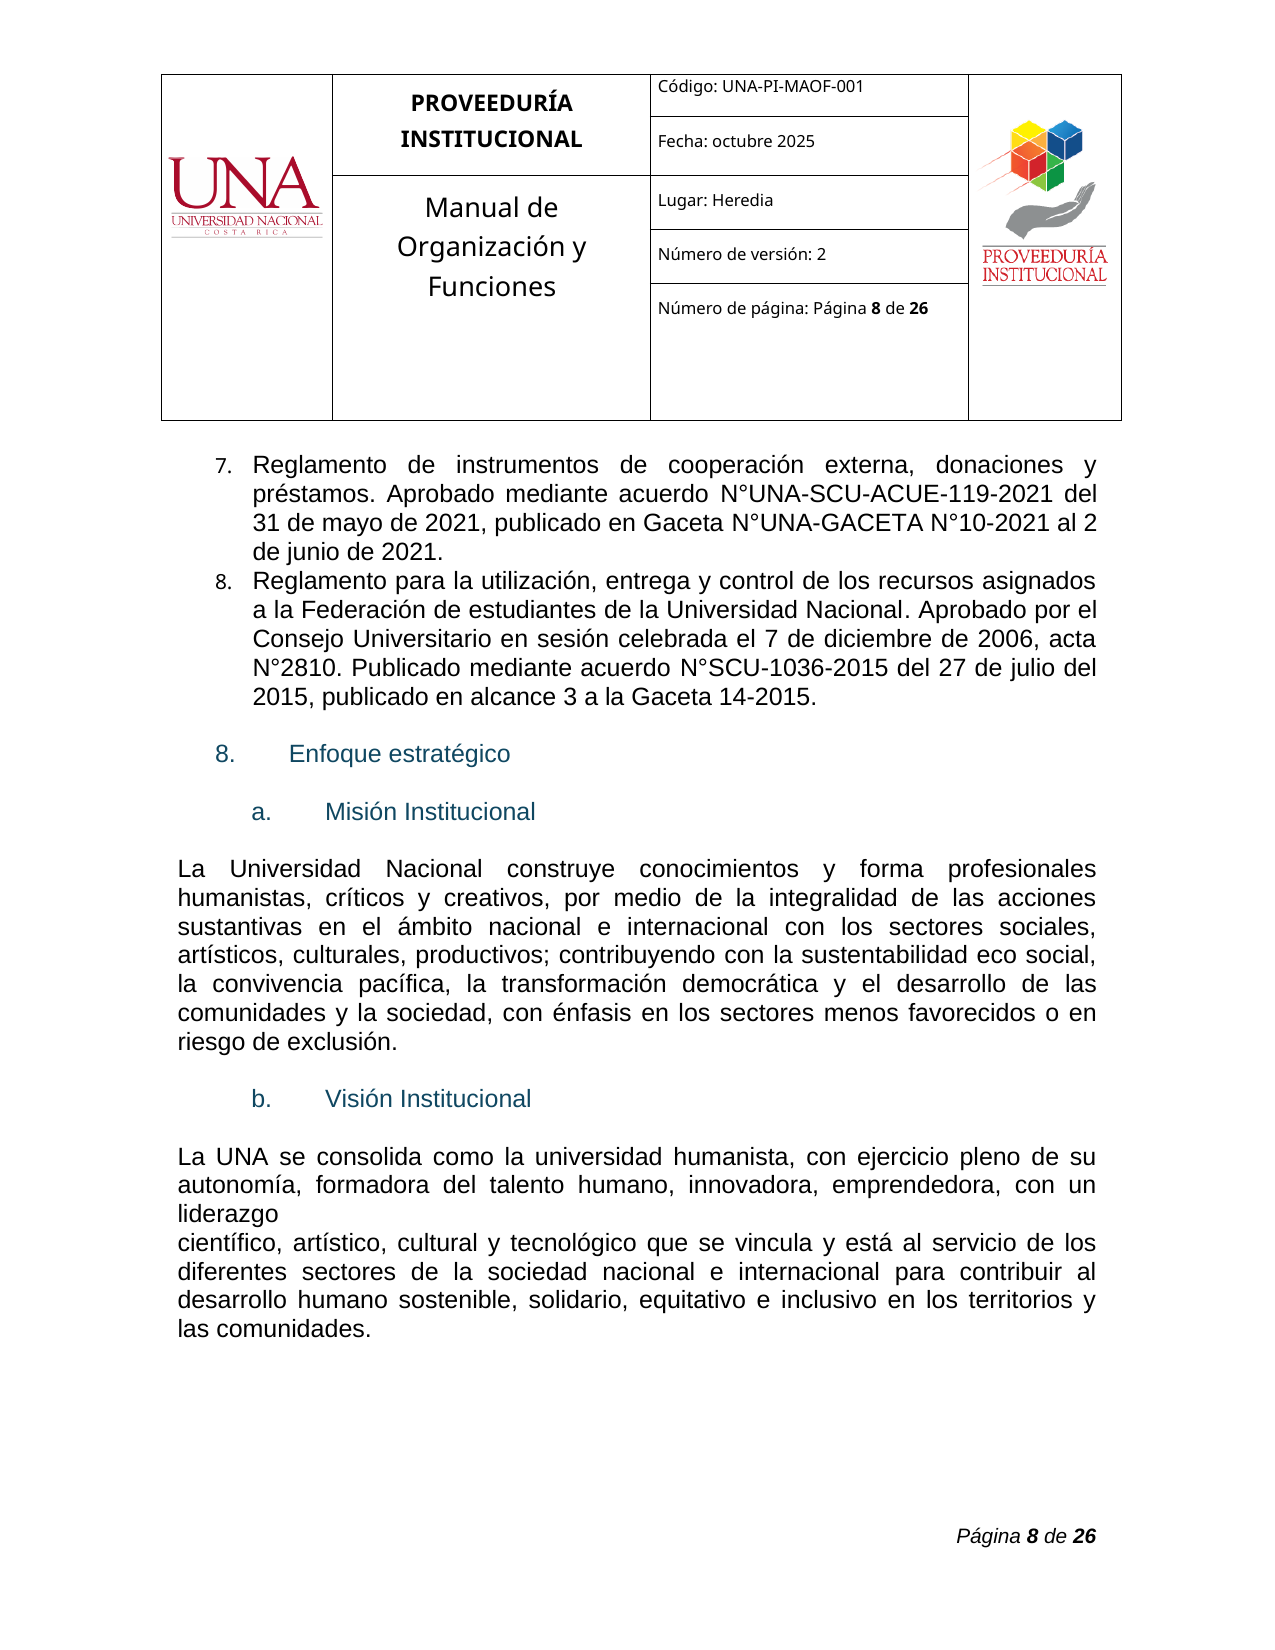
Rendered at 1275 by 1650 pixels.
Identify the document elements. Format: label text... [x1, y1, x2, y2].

list Enfoque estratégico [215, 739, 1098, 768]
list Misión Institucional [251, 796, 1098, 825]
list Reglamento para la utilización, entrega y control de los recursos asignados a la Federación de estudiantes de la Universidad Nacional. Aprobado por el Consejo Universitario en sesión celebrada el 7 de diciembre de 2006, acta N°2810. Publicado mediante acuerdo N°SCU-1036-2015 del 27 de julio del 2015, publicado en alcance 3 a la Gaceta 14-2015. [215, 566, 1098, 710]
list Reglamento de instrumentos de cooperación externa, donaciones y préstamos. Aprobado mediante acuerdo N°UNA-SCU-ACUE-119-2021 del 31 de mayo de 2021, publicado en Gaceta N°UNA-GACETA N°10-2021 al 2 de junio de 2021. [215, 450, 1098, 566]
text La UNA se consolida como la universidad humanista, con ejercicio pleno de su autonomía, formadora del talento humano, innovadora, emprendedora, con un liderazgo científico, artístico, cultural y tecnológico que se vincula y está al servicio de los diferentes sectores de la sociedad nacional e internacional para contribuir al desarrollo humano sostenible, solidario, equitativo e inclusivo en los territorios y las comunidades. [177, 1141, 1098, 1343]
list Visión Institucional [251, 1084, 1098, 1113]
text La Universidad Nacional construye conocimientos y forma profesionales humanistas, críticos y creativos, por medio de la integralidad de las acciones sustantivas en el ámbito nacional e internacional con los sectores sociales, artísticos, culturales, productivos; contribuyendo con la sustentabilidad eco social, la convivencia pacífica, la transformación democrática y el desarrollo de las comunidades y la sociedad, con énfasis en los sectores menos favorecidos o en riesgo de exclusión. [177, 854, 1098, 1055]
